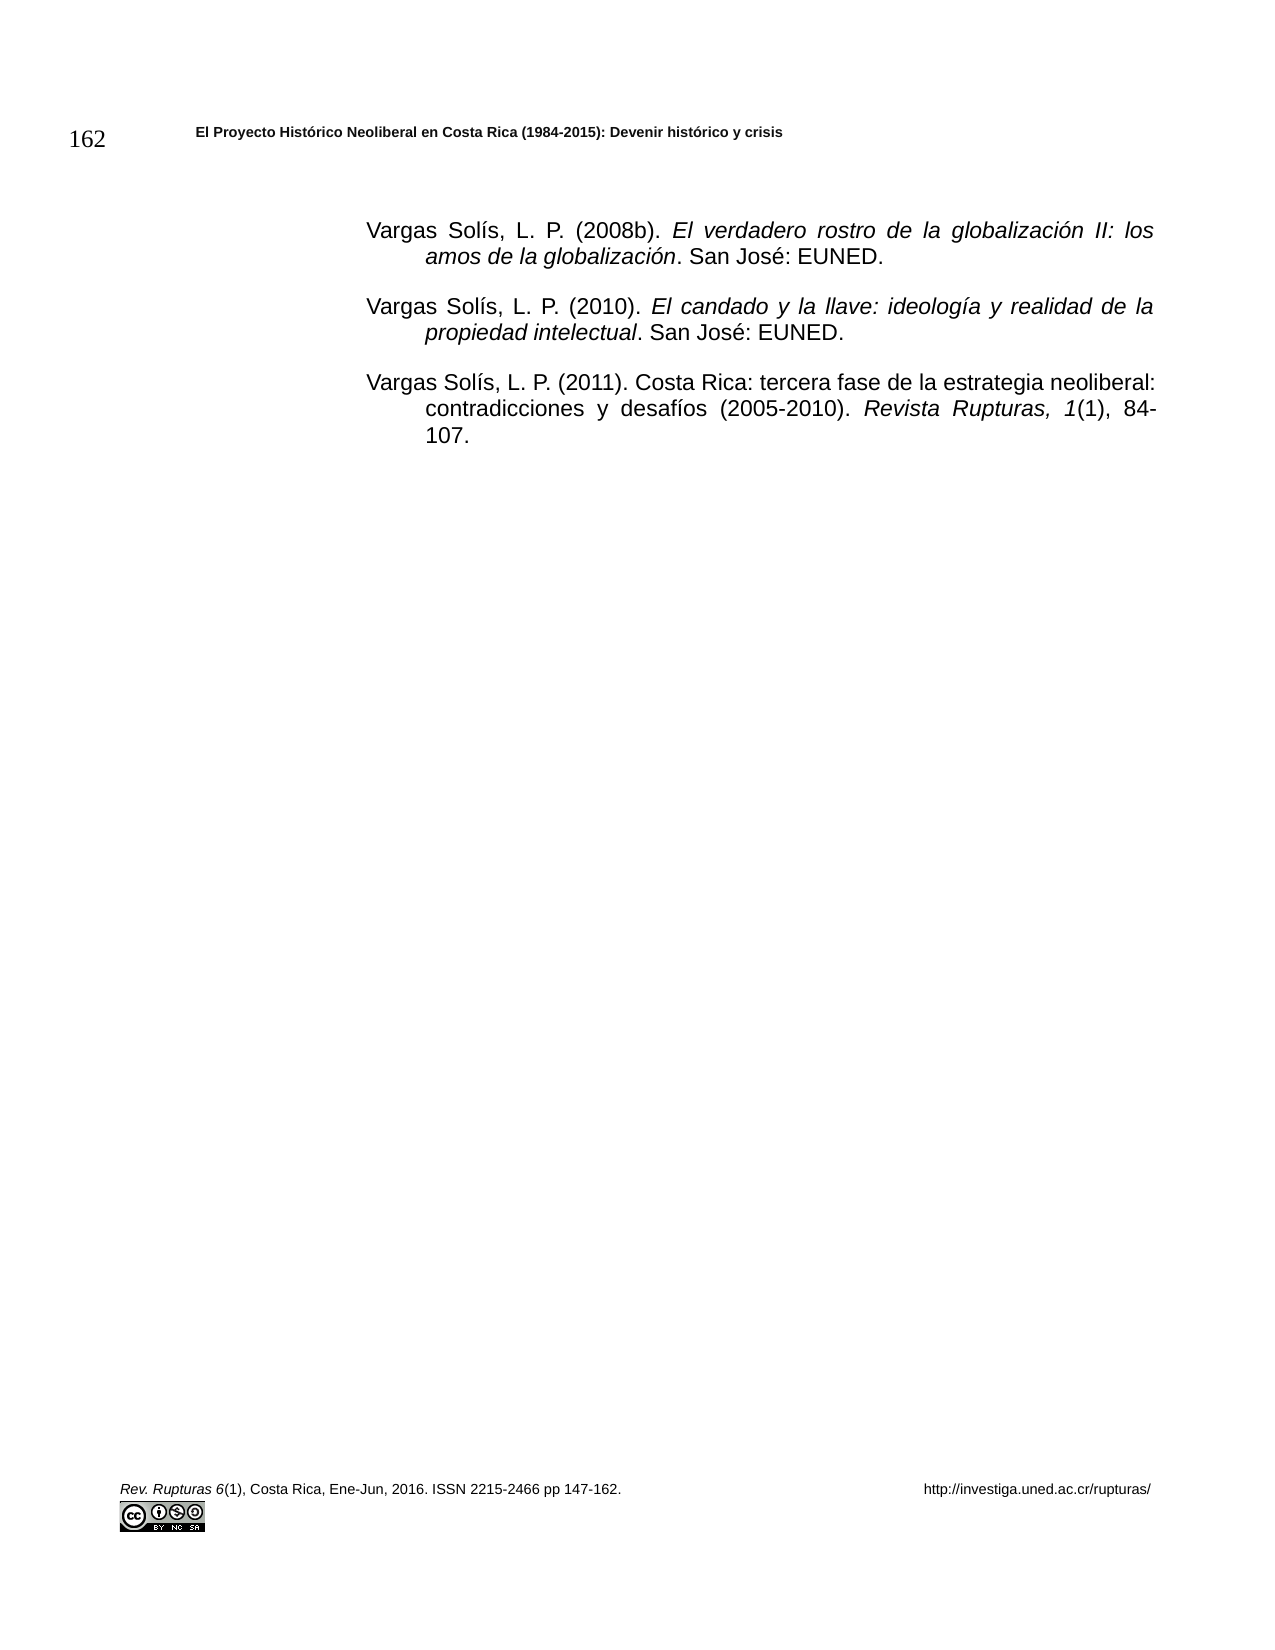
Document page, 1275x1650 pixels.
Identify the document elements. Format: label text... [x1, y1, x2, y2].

text Vargas Solís, L. P. (2011). Costa Rica: tercera fase de la estrategia neoliberal: contradicciones y desafíos (2005-2010). Revista Rupturas, 1(1), 84-107. [366, 369, 1157, 448]
text Vargas Solís, L. P. (2010). El candado y la llave: ideología y realidad de la propiedad intelectual. San José: EUNED. [366, 293, 1157, 346]
text Vargas Solís, L. P. (2008b). El verdadero rostro de la globalización II: los amos de la globalización. San José: EUNED. [366, 217, 1157, 269]
picture [119, 1501, 205, 1532]
